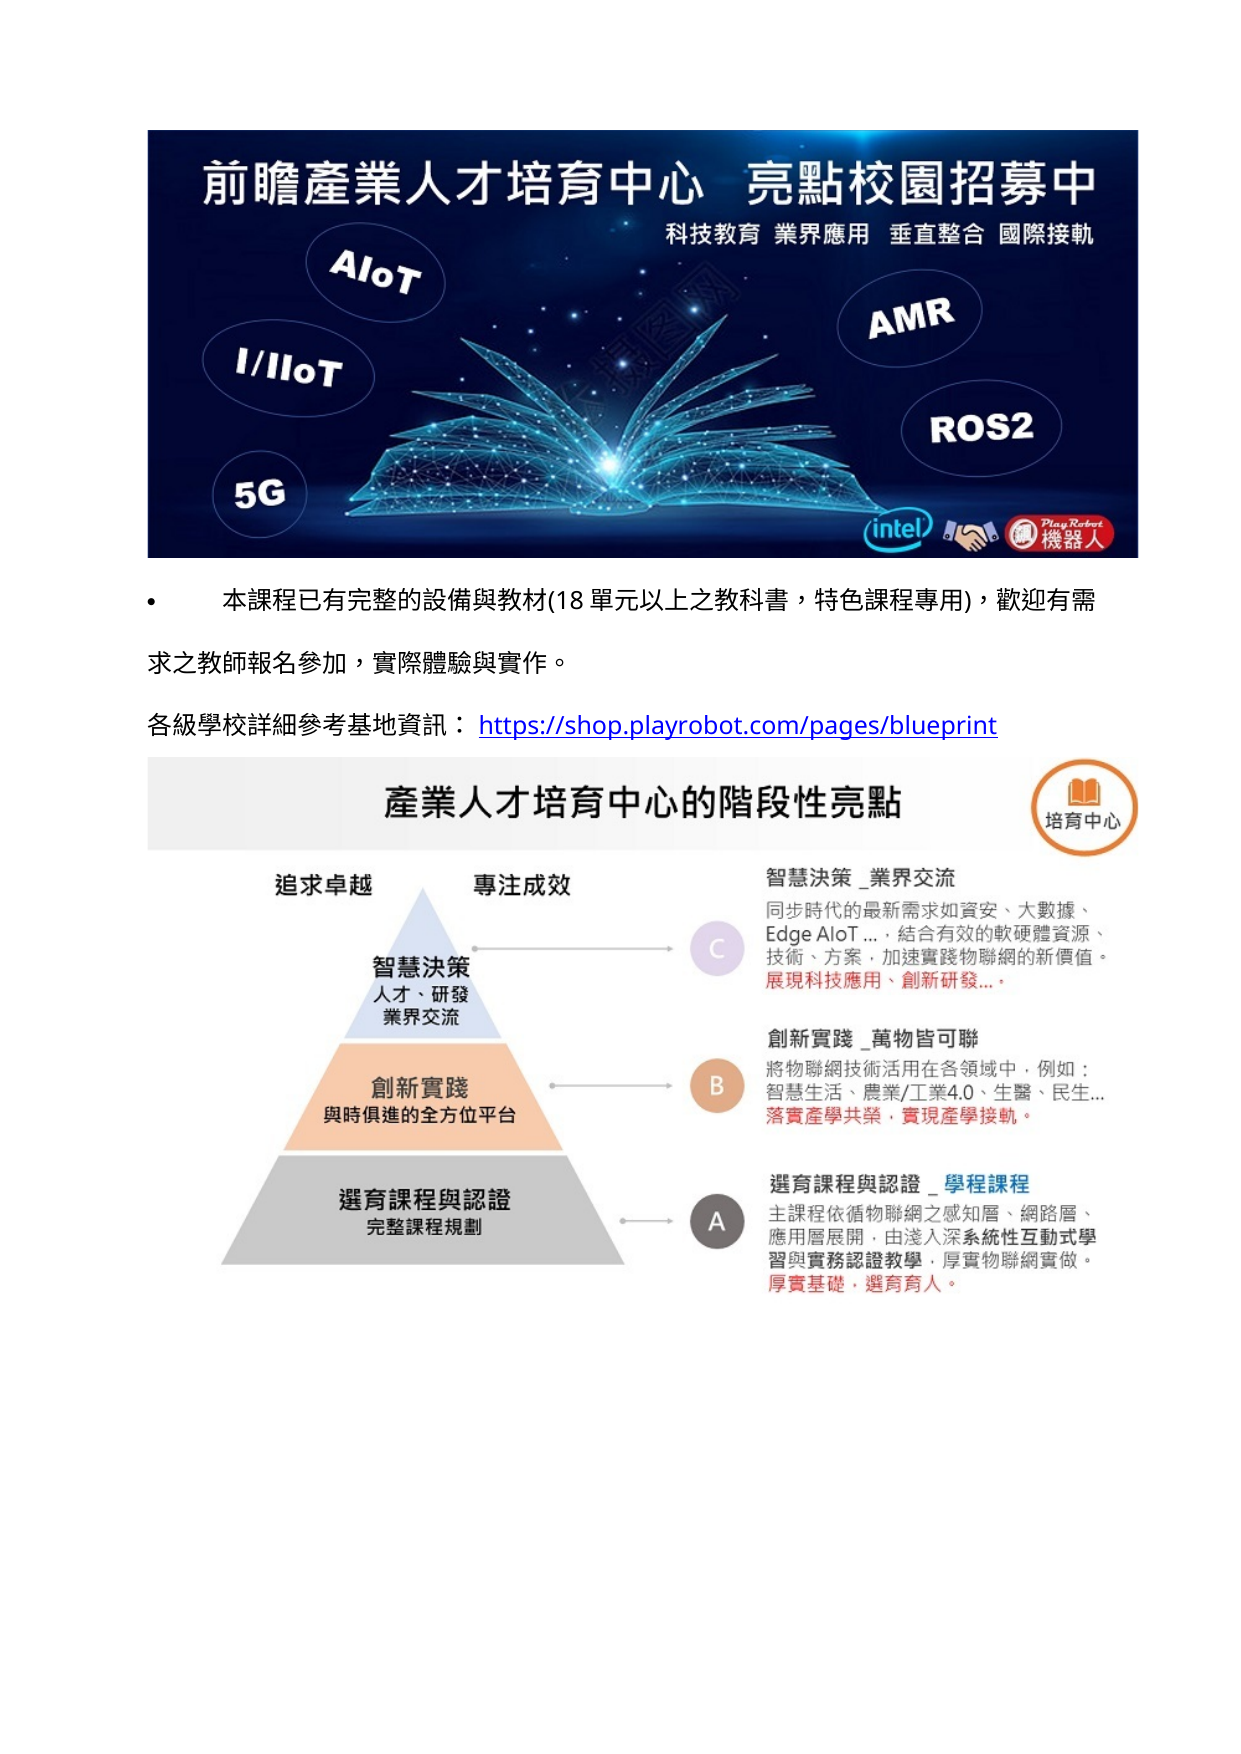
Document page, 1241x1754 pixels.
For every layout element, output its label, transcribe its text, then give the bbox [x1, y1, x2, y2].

list 本課程已有完整的設備與教材(18單元以上之教科書，特色課程專用)，歡迎有需求之教師報名參加，實際體驗與實作。 各級學校詳細參考基地資訊： https://shop.playrobot.com/pages/blueprint [148, 558, 1107, 744]
